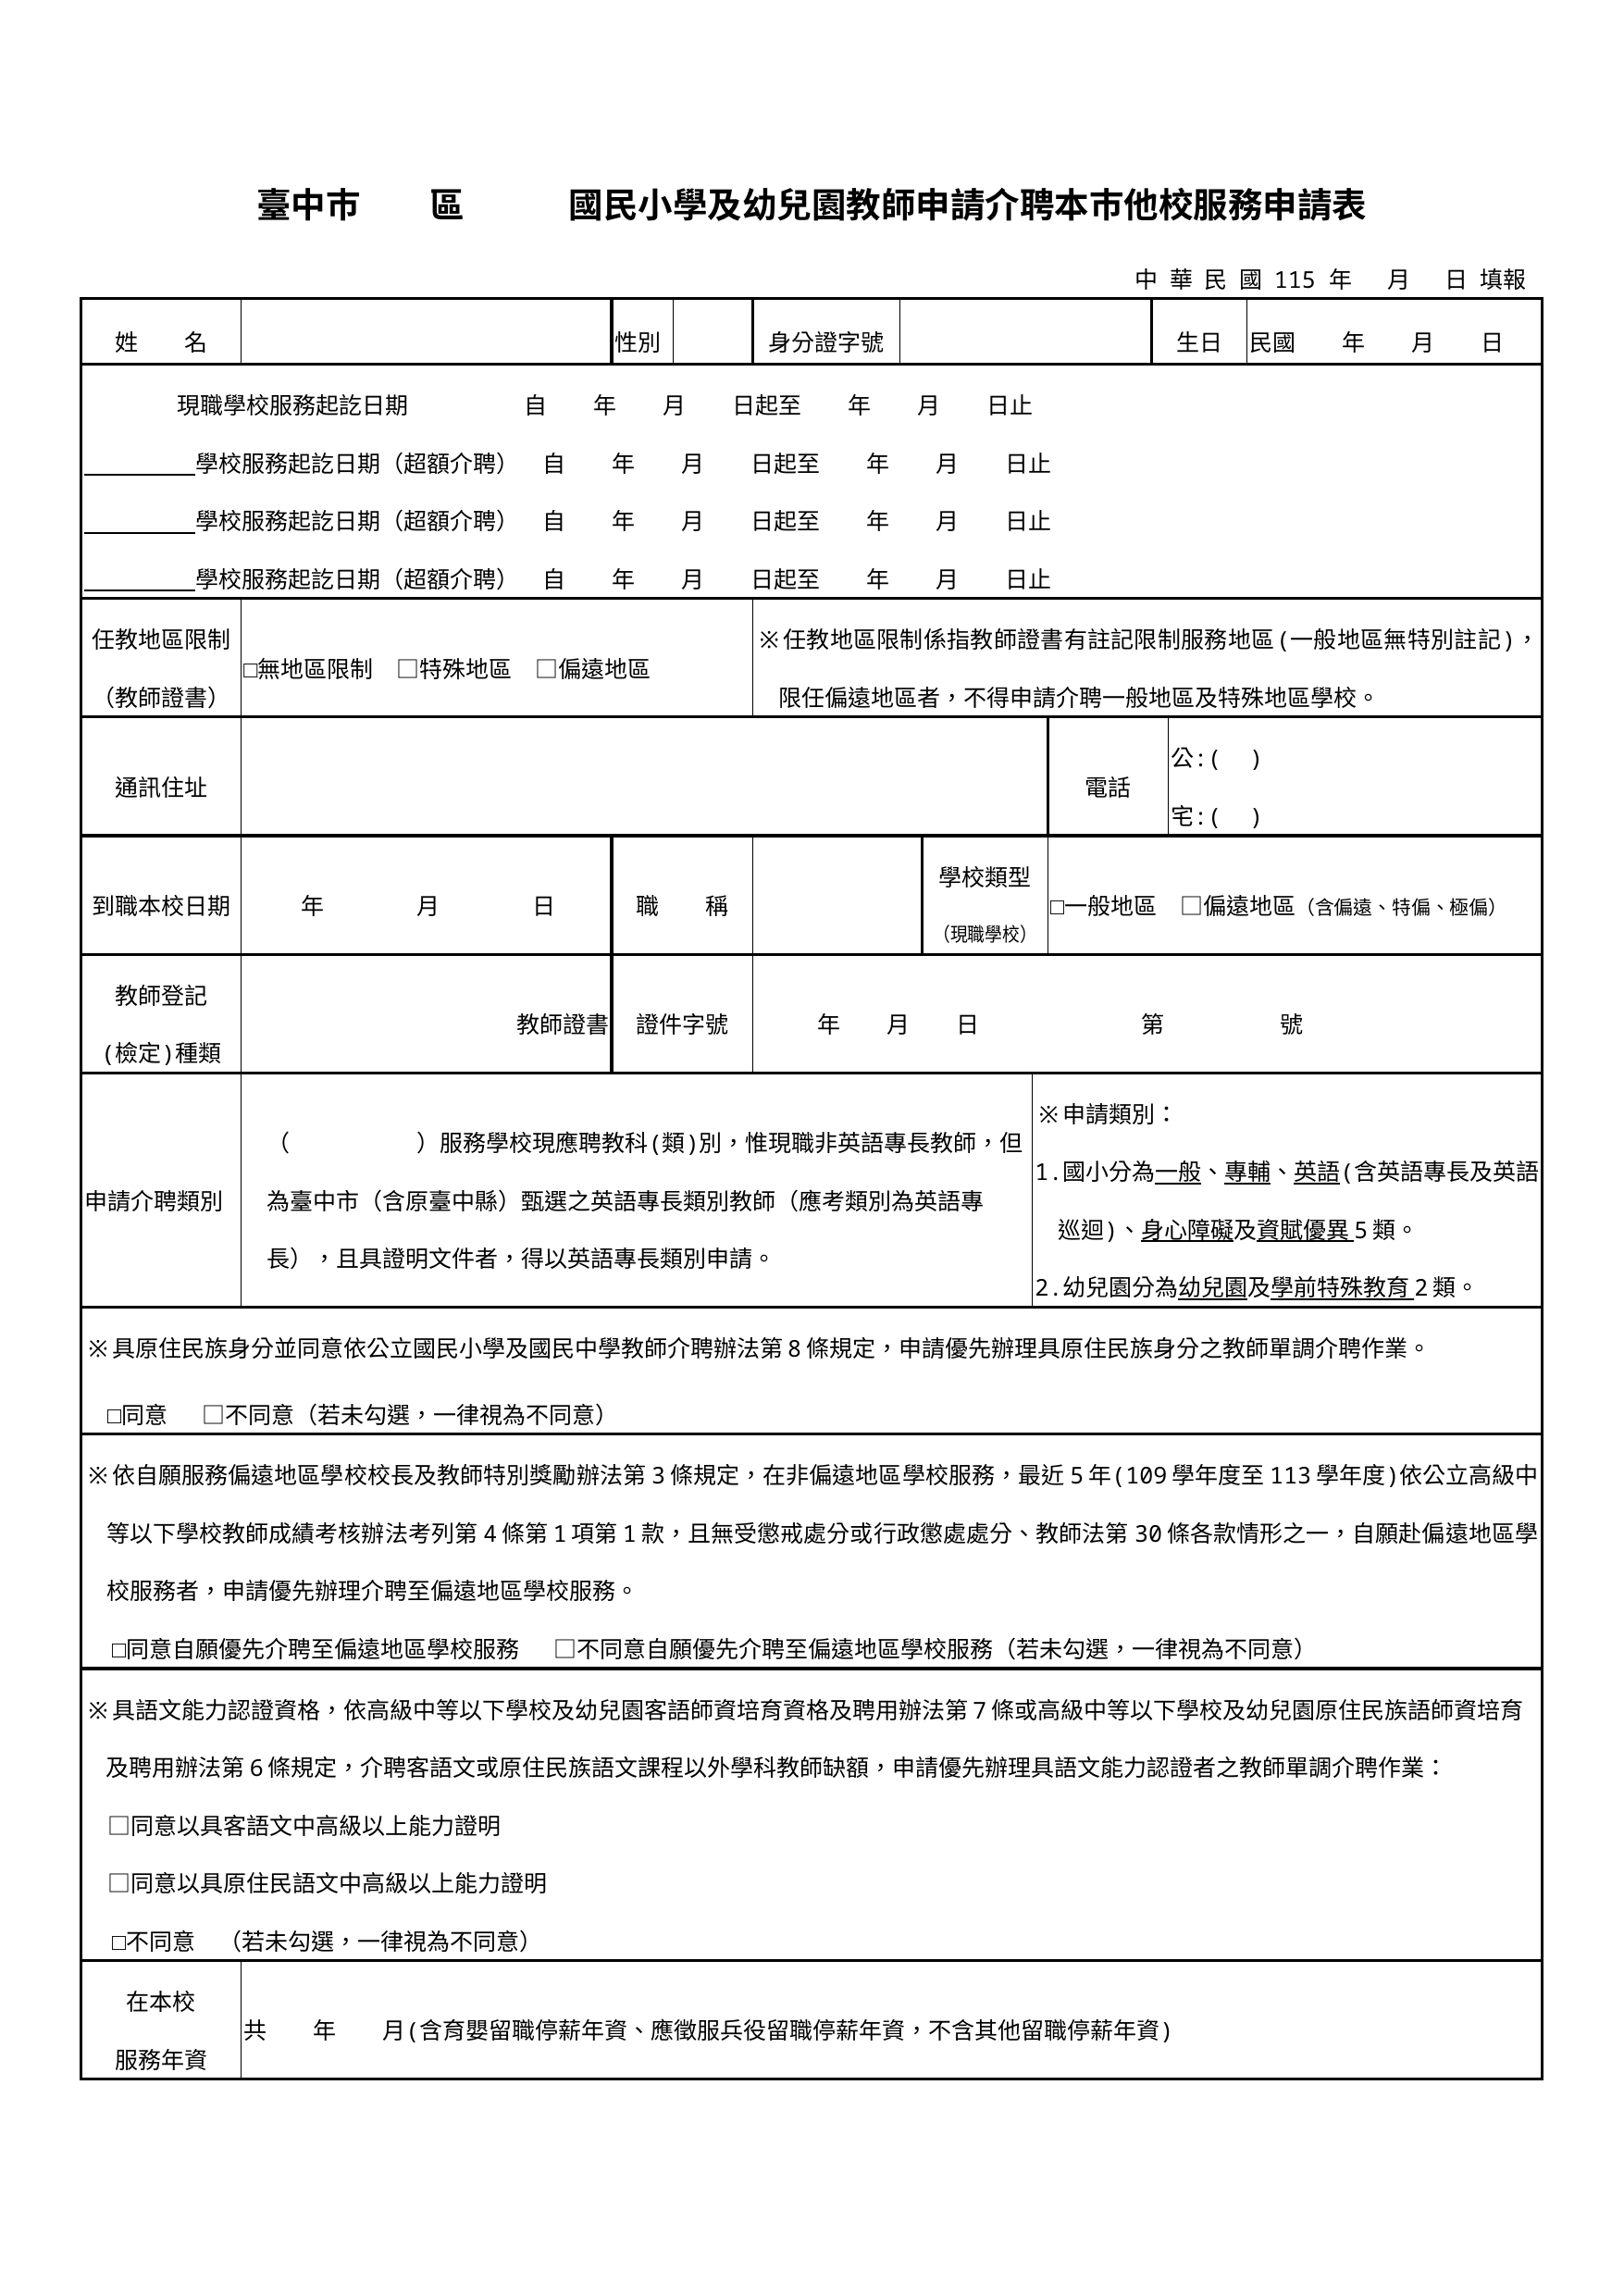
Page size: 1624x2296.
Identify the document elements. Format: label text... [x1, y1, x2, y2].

table_cell 公:( ) 宅:( ) [1169, 718, 1541, 834]
table_cell [242, 718, 1047, 834]
table_cell 通訊住址 [82, 718, 241, 834]
table_cell □無地區限制 □特殊地區 □偏遠地區 [242, 600, 752, 715]
table_cell ※具語文能力認證資格，依高級中等以下學校及幼兒園客語師資培育資格及聘用辦法第7條或高級中等以下學校及幼兒園原住民族語師資培育及聘用辦法第6條規定，介聘客語文或原住民族語文課程以外學科教師缺額，申請優先辦理具語文能力認證者之教師單調介聘作業： □同意以具客語文中高級以上能力證明 □同意以具原住民語文中高級以上能力證明 □不同意 （若未勾選，一律視為不同意） [82, 1670, 1541, 1959]
table_cell ※申請類別： 1.國小分為一般、專輔、英語(含英語專長及英語巡迴)、身心障礙及資賦優異5類。 2.幼兒園分為幼兒園及學前特殊教育2類。 [1033, 1074, 1541, 1306]
table_cell 學校類型 （現職學校） [924, 838, 1048, 952]
table_header [242, 300, 610, 363]
table_header 性別 [614, 300, 673, 363]
table_cell ※依自願服務偏遠地區學校校長及教師特別獎勵辦法第3條規定，在非偏遠地區學校服務，最近5年(109學年度至113學年度)依公立高級中等以下學校教師成績考核辦法考列第4條第1項第1款，且無受懲戒處分或行政懲處處分、教師法第30條各款情形之一，自願赴偏遠地區學校服務者，申請優先辦理介聘至偏遠地區學校服務。 □同意自願優先介聘至偏遠地區學校服務 □不同意自願優先介聘至偏遠地區學校服務（若未勾選，一律視為不同意） [82, 1435, 1541, 1667]
table_cell 在本校 服務年資 [82, 1962, 241, 2078]
table_cell 任教地區限制（教師證書） [82, 600, 241, 715]
table_cell 年 月 日 第 號 [753, 956, 1541, 1072]
text 臺中巿 區 國民小學及幼兒園教師申請介聘本巿他校服務申請表 [173, 164, 1450, 222]
table_header 民國 年 月 日 [1247, 300, 1541, 363]
text 中 華 民 國 115 年 月 日 填報 [196, 240, 1526, 297]
table_cell □一般地區 □偏遠地區（含偏遠、特偏、極偏） [1048, 838, 1541, 952]
table_cell 教師證書 [242, 956, 610, 1072]
table_cell 年 月 日 [242, 838, 610, 952]
table_cell （ ）服務學校現應聘教科(類)別，惟現職非英語專長教師，但為臺中市（含原臺中縣）甄選之英語專長類別教師（應考類別為英語專長），且具證明文件者，得以英語專長類別申請。 [242, 1074, 1032, 1306]
table_cell ※具原住民族身分並同意依公立國民小學及國民中學教師介聘辦法第8條規定，申請優先辦理具原住民族身分之教師單調介聘作業。 □同意 □不同意（若未勾選，一律視為不同意） [82, 1309, 1541, 1433]
table_header [900, 300, 1150, 363]
table_header 身分證字號 [754, 300, 899, 363]
table_cell 電話 [1049, 718, 1168, 834]
table_cell 證件字號 [614, 956, 752, 1072]
table_cell 職 稱 [614, 838, 752, 952]
table_header 姓 名 [82, 300, 241, 363]
table_cell 到職本校日期 [82, 838, 241, 952]
table_cell 申請介聘類別 [82, 1074, 241, 1306]
table_header 生日 [1153, 300, 1246, 363]
table_cell 教師登記 (檢定)種類 [82, 956, 241, 1072]
table_cell ※任教地區限制係指教師證書有註記限制服務地區(一般地區無特別註記)，限任偏遠地區者，不得申請介聘一般地區及特殊地區學校。 [753, 600, 1541, 715]
table_cell [753, 838, 921, 952]
table_cell 共 年 月(含育嬰留職停薪年資、應徵服兵役留職停薪年資，不含其他留職停薪年資) [242, 1962, 1541, 2078]
table_header [674, 300, 751, 363]
table_cell 現職學校服務起訖日期 自 年 月 日起至 年 月 日止 學校服務起訖日期（超額介聘） 自 年 月 日起至 年 月 日止 學校服務起訖日期（超額介聘） 自 年 月 日起至 年 月 日止 學校服務起訖日期（超額介聘） 自 年 月 日起至 年 月 日止 [82, 366, 1541, 597]
